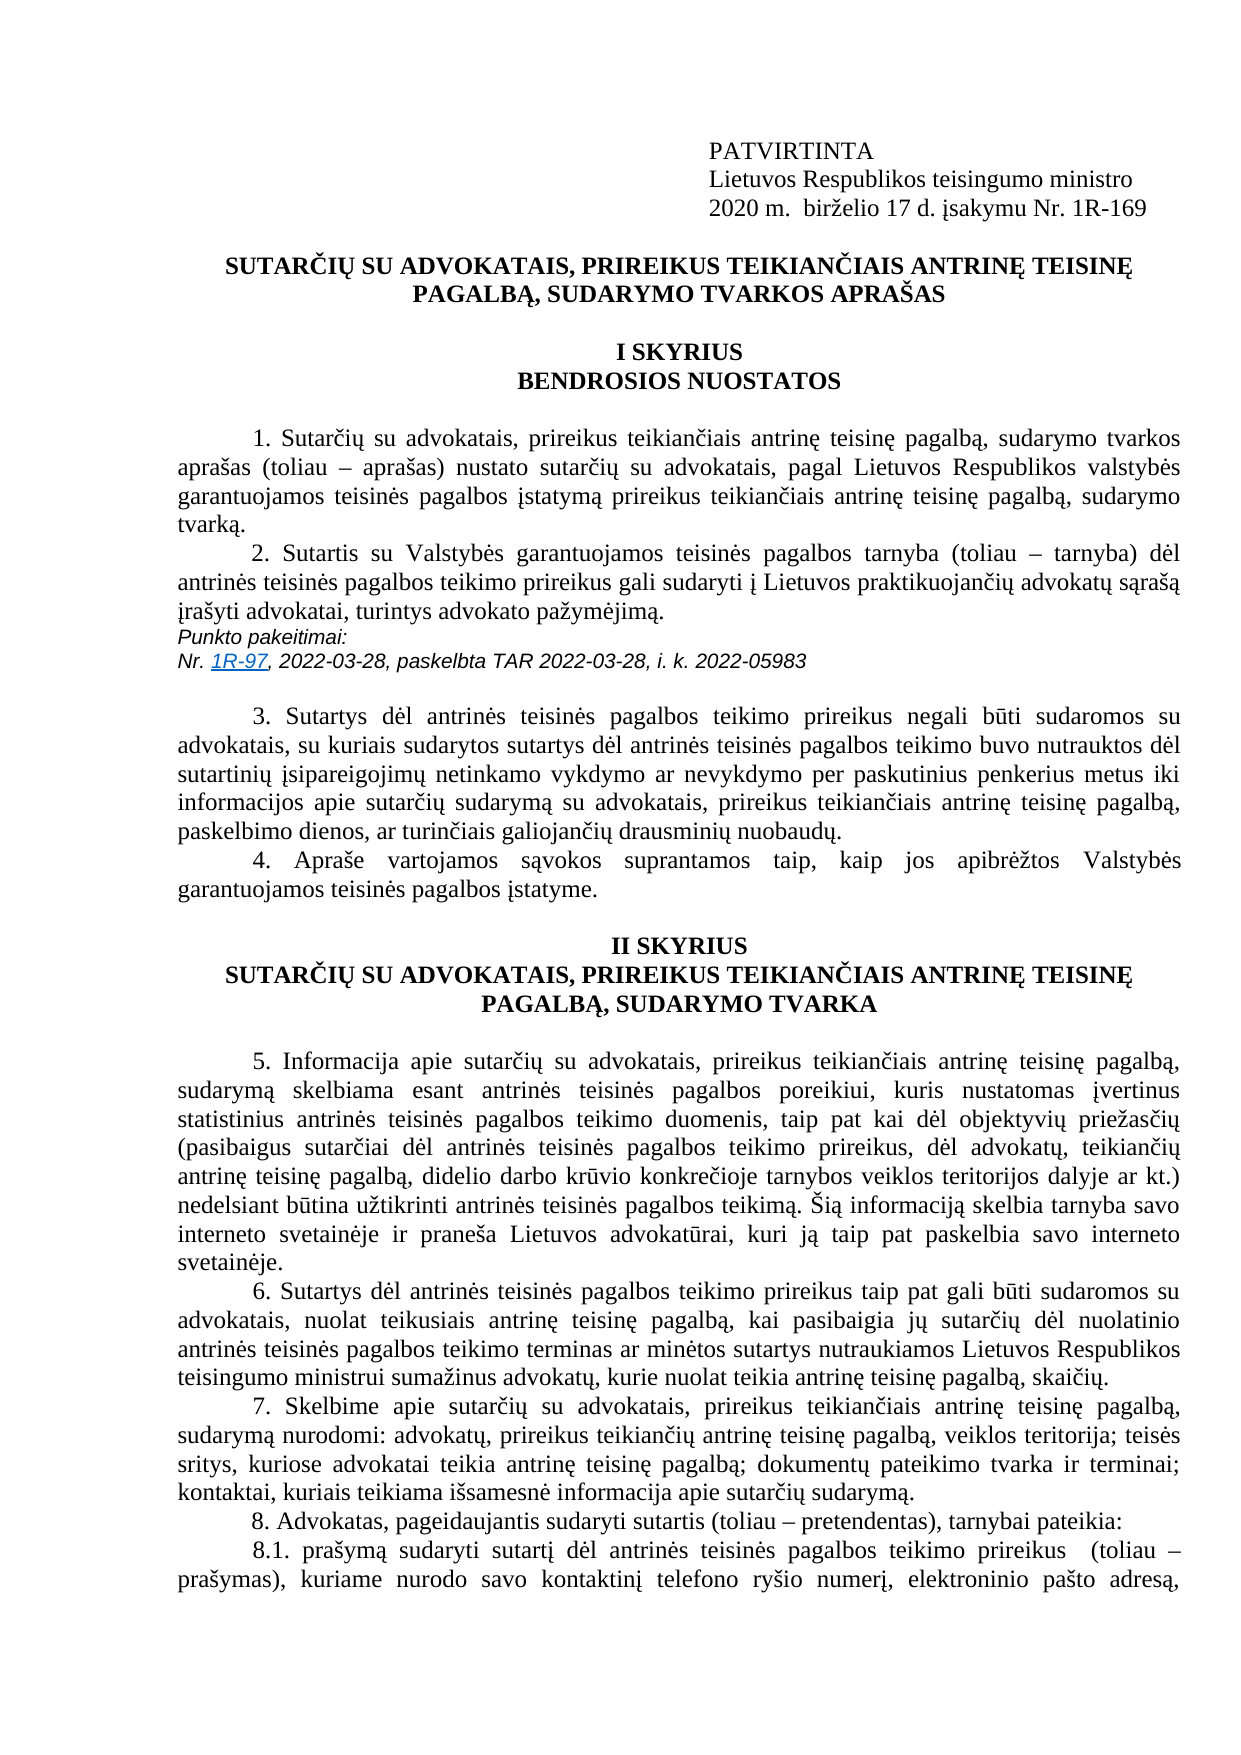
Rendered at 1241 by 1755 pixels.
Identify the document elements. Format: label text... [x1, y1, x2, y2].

text Punkto pakeitimai: [177, 624, 1181, 648]
text 8.1. prašymą sudaryti sutartį dėl antrinės teisinės pagalbos teikimo prireikus (toliau – prašymas), kuriame nurodo savo kontaktinį telefono ryšio numerį, elektroninio pašto adresą, [177, 1535, 1181, 1592]
text Lietuvos Respublikos teisingumo ministro [709, 164, 1181, 193]
text SUTARČIŲ SU ADVOKATAIS, PRIREIKUS TEIKIANČIAIS ANTRINĘ TEISINĘ PAGALBĄ, SUDARYMO TVARKOS APRAŠAS [177, 251, 1181, 308]
text 1. Sutarčių su advokatais, prireikus teikiančiais antrinę teisinę pagalbą, sudarymo tvarkos aprašas (toliau – aprašas) nustato sutarčių su advokatais, pagal Lietuvos Respublikos valstybės garantuojamos teisinės pagalbos įstatymą prireikus teikiančiais antrinę teisinę pagalbą, sudarymo tvarką. [177, 423, 1181, 538]
text PATVIRTINTA [709, 136, 1181, 164]
text 4. Apraše vartojamos sąvokos suprantamos taip, kaip jos apibrėžtos Valstybės garantuojamos teisinės pagalbos įstatyme. [177, 845, 1181, 902]
text 2. Sutartis su Valstybės garantuojamos teisinės pagalbos tarnyba (toliau – tarnyba) dėl antrinės teisinės pagalbos teikimo prireikus gali sudaryti į Lietuvos praktikuojančių advokatų sąrašą įrašyti advokatai, turintys advokato pažymėjimą. [177, 538, 1181, 624]
text BENDROSIOS NUOSTATOS [177, 366, 1181, 394]
text SUTARČIŲ SU ADVOKATAIS, PRIREIKUS TEIKIANČIAIS ANTRINĘ TEISINĘ PAGALBĄ, SUDARYMO TVARKA [177, 960, 1181, 1017]
text 3. Sutartys dėl antrinės teisinės pagalbos teikimo prireikus negali būti sudaromos su advokatais, su kuriais sudarytos sutartys dėl antrinės teisinės pagalbos teikimo buvo nutrauktos dėl sutartinių įsipareigojimų netinkamo vykdymo ar nevykdymo per paskutinius penkerius metus iki informacijos apie sutarčių sudarymą su advokatais, prireikus teikiančiais antrinę teisinę pagalbą, paskelbimo dienos, ar turinčiais galiojančių drausminių nuobaudų. [177, 701, 1181, 845]
text I SKYRIUS [177, 337, 1181, 366]
text 8. Advokatas, pageidaujantis sudaryti sutartis (toliau – pretendentas), tarnybai pateikia: [177, 1506, 1181, 1535]
text 5. Informacija apie sutarčių su advokatais, prireikus teikiančiais antrinę teisinę pagalbą, sudarymą skelbiama esant antrinės teisinės pagalbos poreikiui, kuris nustatomas įvertinus statistinius antrinės teisinės pagalbos teikimo duomenis, taip pat kai dėl objektyvių priežasčių (pasibaigus sutarčiai dėl antrinės teisinės pagalbos teikimo prireikus, dėl advokatų, teikiančių antrinę teisinę pagalbą, didelio darbo krūvio konkrečioje tarnybos veiklos teritorijos dalyje ar kt.) nedelsiant būtina užtikrinti antrinės teisinės pagalbos teikimą. Šią informaciją skelbia tarnyba savo interneto svetainėje ir praneša Lietuvos advokatūrai, kuri ją taip pat paskelbia savo interneto svetainėje. [177, 1046, 1181, 1276]
text 6. Sutartys dėl antrinės teisinės pagalbos teikimo prireikus taip pat gali būti sudaromos su advokatais, nuolat teikusiais antrinę teisinę pagalbą, kai pasibaigia jų sutarčių dėl nuolatinio antrinės teisinės pagalbos teikimo terminas ar minėtos sutartys nutraukiamos Lietuvos Respublikos teisingumo ministrui sumažinus advokatų, kurie nuolat teikia antrinę teisinę pagalbą, skaičių. [177, 1276, 1181, 1391]
text II SKYRIUS [177, 931, 1181, 960]
text 7. Skelbime apie sutarčių su advokatais, prireikus teikiančiais antrinę teisinę pagalbą, sudarymą nurodomi: advokatų, prireikus teikiančių antrinę teisinę pagalbą, veiklos teritorija; teisės sritys, kuriose advokatai teikia antrinę teisinę pagalbą; dokumentų pateikimo tvarka ir terminai; kontaktai, kuriais teikiama išsamesnė informacija apie sutarčių sudarymą. [177, 1391, 1181, 1506]
text Nr. 1R-97, 2022-03-28, paskelbta TAR 2022-03-28, i. k. 2022-05983 [177, 648, 1181, 672]
text 2020 m. birželio 17 d. įsakymu Nr. 1R-169 [709, 193, 1181, 222]
